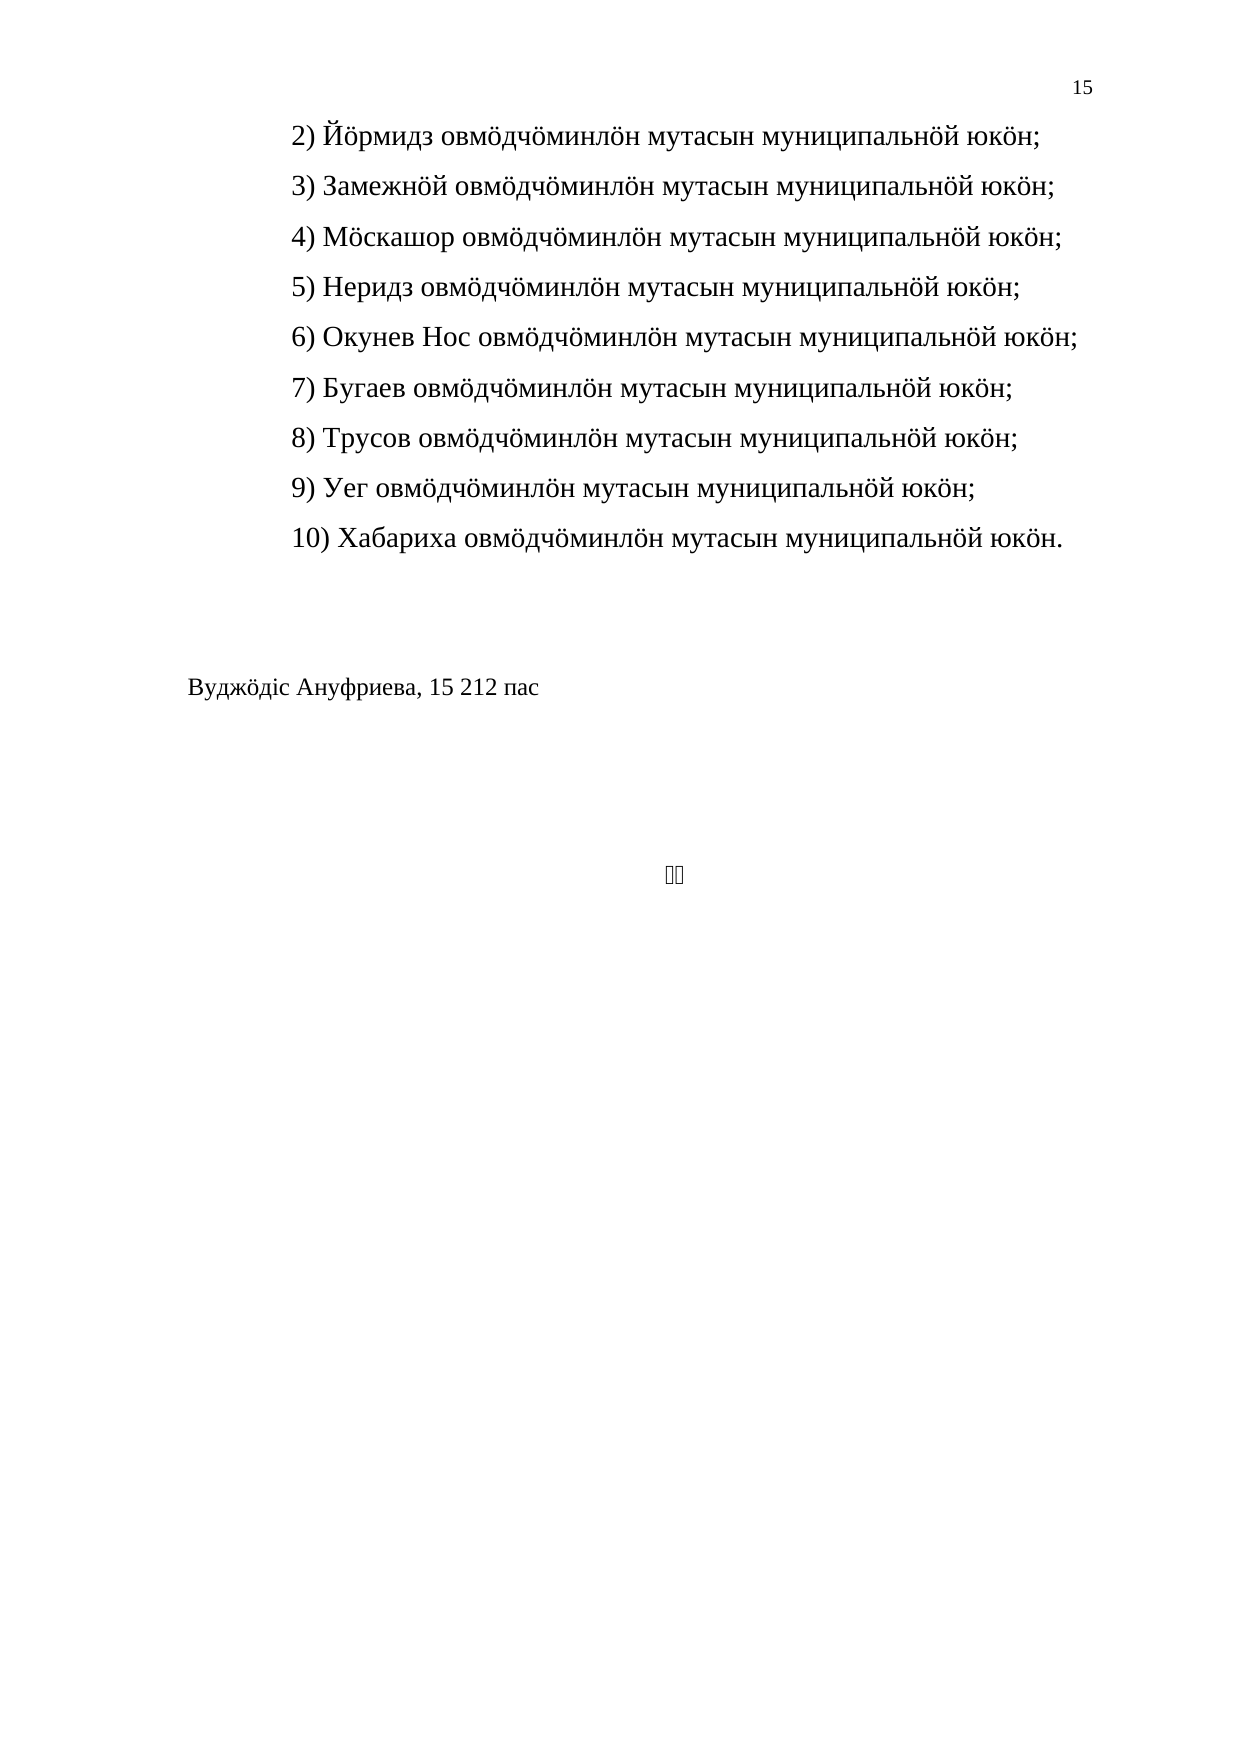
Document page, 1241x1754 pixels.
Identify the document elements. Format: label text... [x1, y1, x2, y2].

text Вуджöдiс Ануфриева, 15 212 пас [187, 672, 1103, 700]
text  [187, 866, 1103, 890]
text 6) Окунев Нос овмöдчöминлöн мутасын муниципальнöй юкöн; [187, 319, 1103, 353]
text 2) Йöрмидз овмöдчöминлöн мутасын муниципальнöй юкöн; [187, 118, 1103, 152]
text 3) Замежнöй овмöдчöминлöн мутасын муниципальнöй юкöн; [187, 168, 1103, 202]
text 8) Трусов овмöдчöминлöн мутасын муниципальнöй юкöн; [187, 420, 1103, 453]
text 5) Неридз овмöдчöминлöн мутасын муниципальнöй юкöн; [187, 269, 1103, 303]
text 4) Мöскашор овмöдчöминлöн мутасын муниципальнöй юкöн; [187, 219, 1103, 252]
text 7) Бугаев овмöдчöминлöн мутасын муниципальнöй юкöн; [187, 370, 1103, 403]
text 9) Уег овмöдчöминлöн мутасын муниципальнöй юкöн; [187, 470, 1103, 504]
text 10) Хабариха овмöдчöминлöн мутасын муниципальнöй юкöн. [187, 521, 1103, 554]
